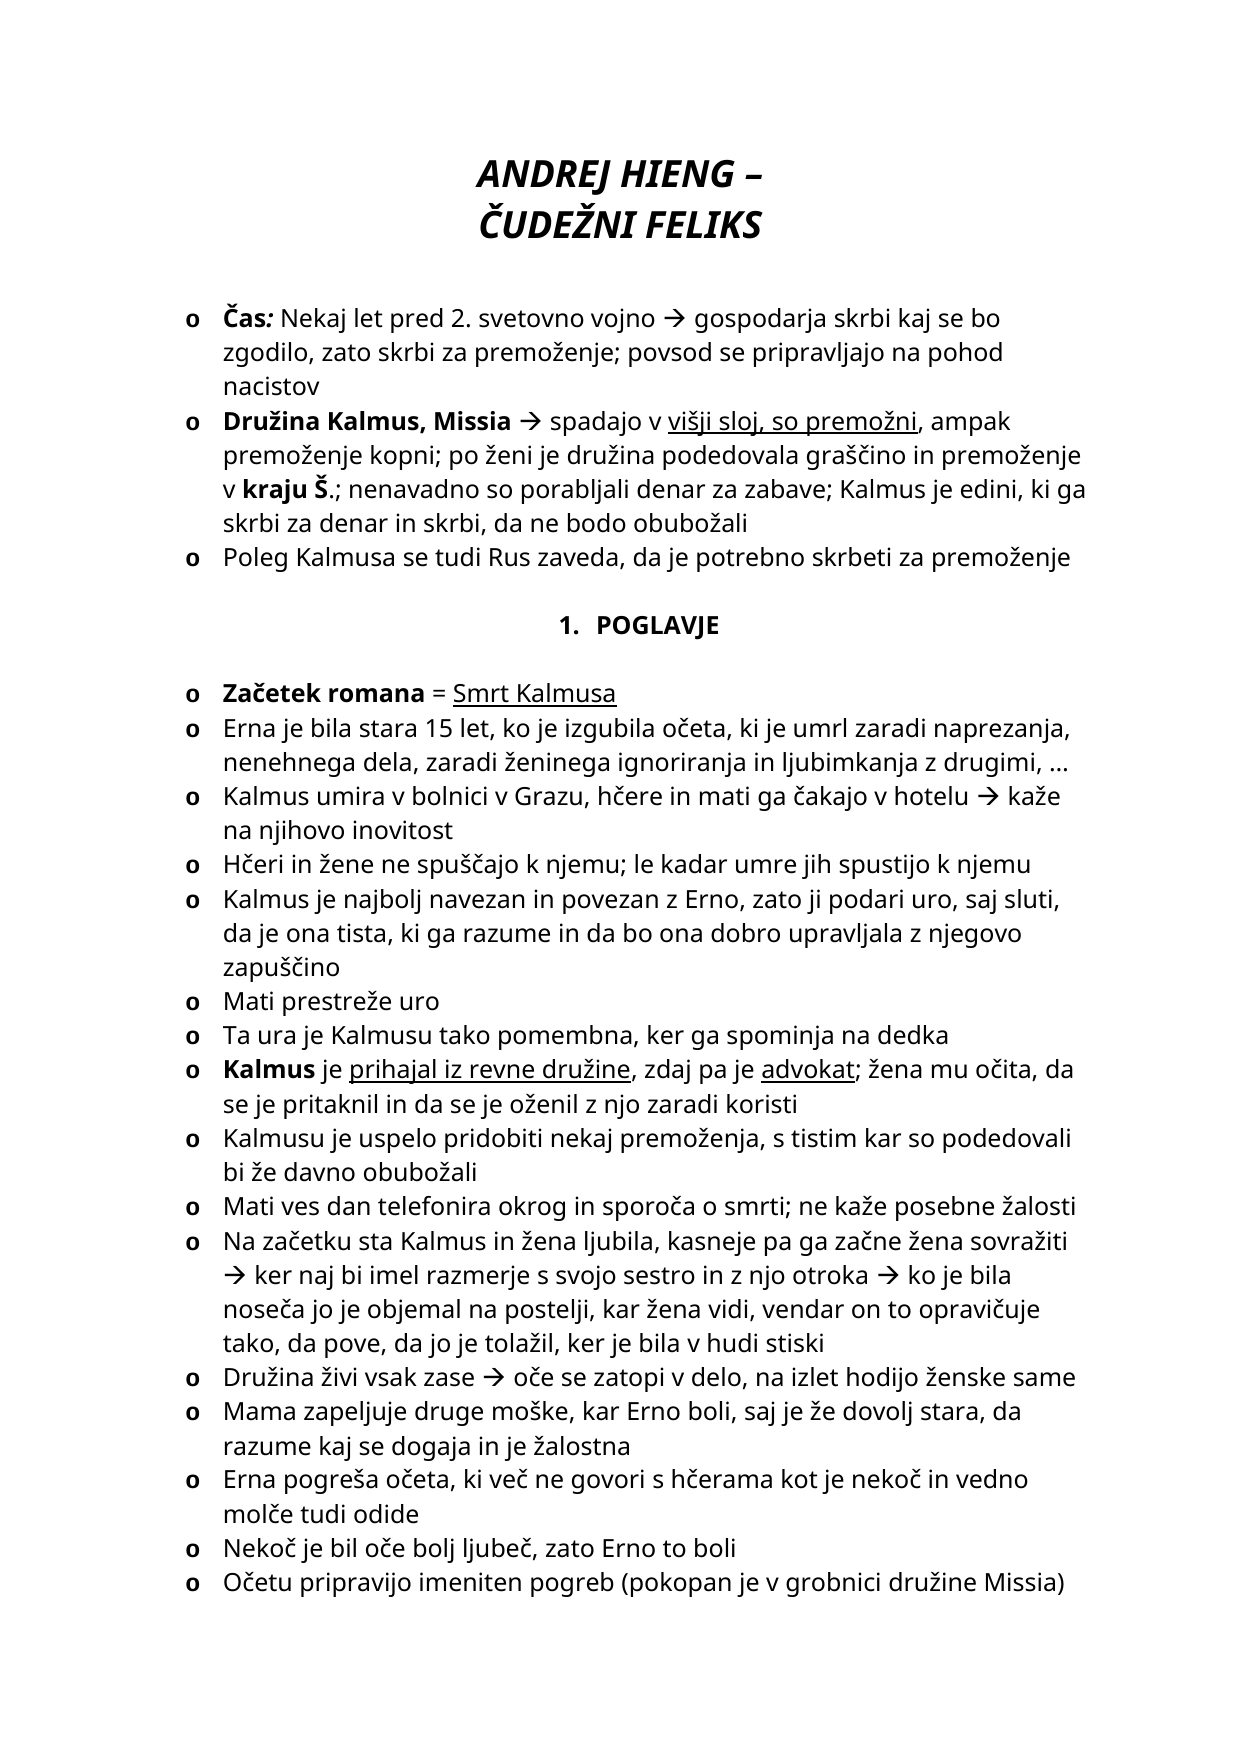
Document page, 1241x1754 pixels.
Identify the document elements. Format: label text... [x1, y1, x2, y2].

text ANDREJ HIENG – [148, 148, 1093, 199]
list Erna pogreša očeta, ki več ne govori s hčerama kot je nekoč in vedno molče tudi odide [185, 1462, 1093, 1531]
list Na začetku sta Kalmus in žena ljubila, kasneje pa ga začne žena sovražiti  ker naj bi imel razmerje s svojo sestro in z njo otroka  ko je bila noseča jo je objemal na postelji, kar žena vidi, vendar on to opravičuje tako, da pove, da jo je tolažil, ker je bila v hudi stiski [185, 1223, 1093, 1359]
list Očetu pripravijo imeniten pogreb (pokopan je v grobnici družine Missia) [185, 1565, 1093, 1599]
list Kalmus umira v bolnici v Grazu, hčere in mati ga čakajo v hotelu  kaže na njihovo inovitost [185, 779, 1093, 847]
list Mama zapeljuje druge moške, kar Erno boli, saj je že dovolj stara, da razume kaj se dogaja in je žalostna [185, 1394, 1093, 1462]
text ČUDEŽNI FELIKS [148, 199, 1093, 250]
list Nekoč je bil oče bolj ljubeč, zato Erno to boli [185, 1531, 1093, 1565]
list Mati prestreže uro [185, 984, 1093, 1018]
list Poleg Kalmusa se tudi Rus zaveda, da je potrebno skrbeti za premoženje [185, 539, 1093, 574]
list Mati ves dan telefonira okrog in sporoča o smrti; ne kaže posebne žalosti [185, 1189, 1093, 1223]
list Kalmus je najbolj navezan in povezan z Erno, zato ji podari uro, saj sluti, da je ona tista, ki ga razume in da bo ona dobro upravljala z njegovo zapuščino [185, 881, 1093, 984]
list Erna je bila stara 15 let, ko je izgubila očeta, ki je umrl zaradi naprezanja, nenehnega dela, zaradi ženinega ignoriranja in ljubimkanja z drugimi, … [185, 710, 1093, 779]
list Čas: Nekaj let pred 2. svetovno vojno  gospodarja skrbi kaj se bo zgodilo, zato skrbi za premoženje; povsod se pripravljajo na pohod nacistov [185, 301, 1093, 403]
list Začetek romana = Smrt Kalmusa [185, 676, 1093, 710]
list Ta ura je Kalmusu tako pomembna, ker ga spominja na dedka [185, 1018, 1093, 1052]
list Kalmusu je uspelo pridobiti nekaj premoženja, s tistim kar so podedovali bi že davno obubožali [185, 1121, 1093, 1189]
list Družina Kalmus, Missia  spadajo v višji sloj, so premožni, ampak premoženje kopni; po ženi je družina podedovala graščino in premoženje v kraju Š.; nenavadno so porabljali denar za zabave; Kalmus je edini, ki ga skrbi za denar in skrbi, da ne bodo obubožali [185, 403, 1093, 539]
list Kalmus je prihajal iz revne družine, zdaj pa je advokat; žena mu očita, da se je pritaknil in da se je oženil z njo zaradi koristi [185, 1052, 1093, 1121]
list Družina živi vsak zase  oče se zatopi v delo, na izlet hodijo ženske same [185, 1359, 1093, 1394]
list POGLAVJE [185, 608, 1093, 642]
list Hčeri in žene ne spuščajo k njemu; le kadar umre jih spustijo k njemu [185, 847, 1093, 881]
